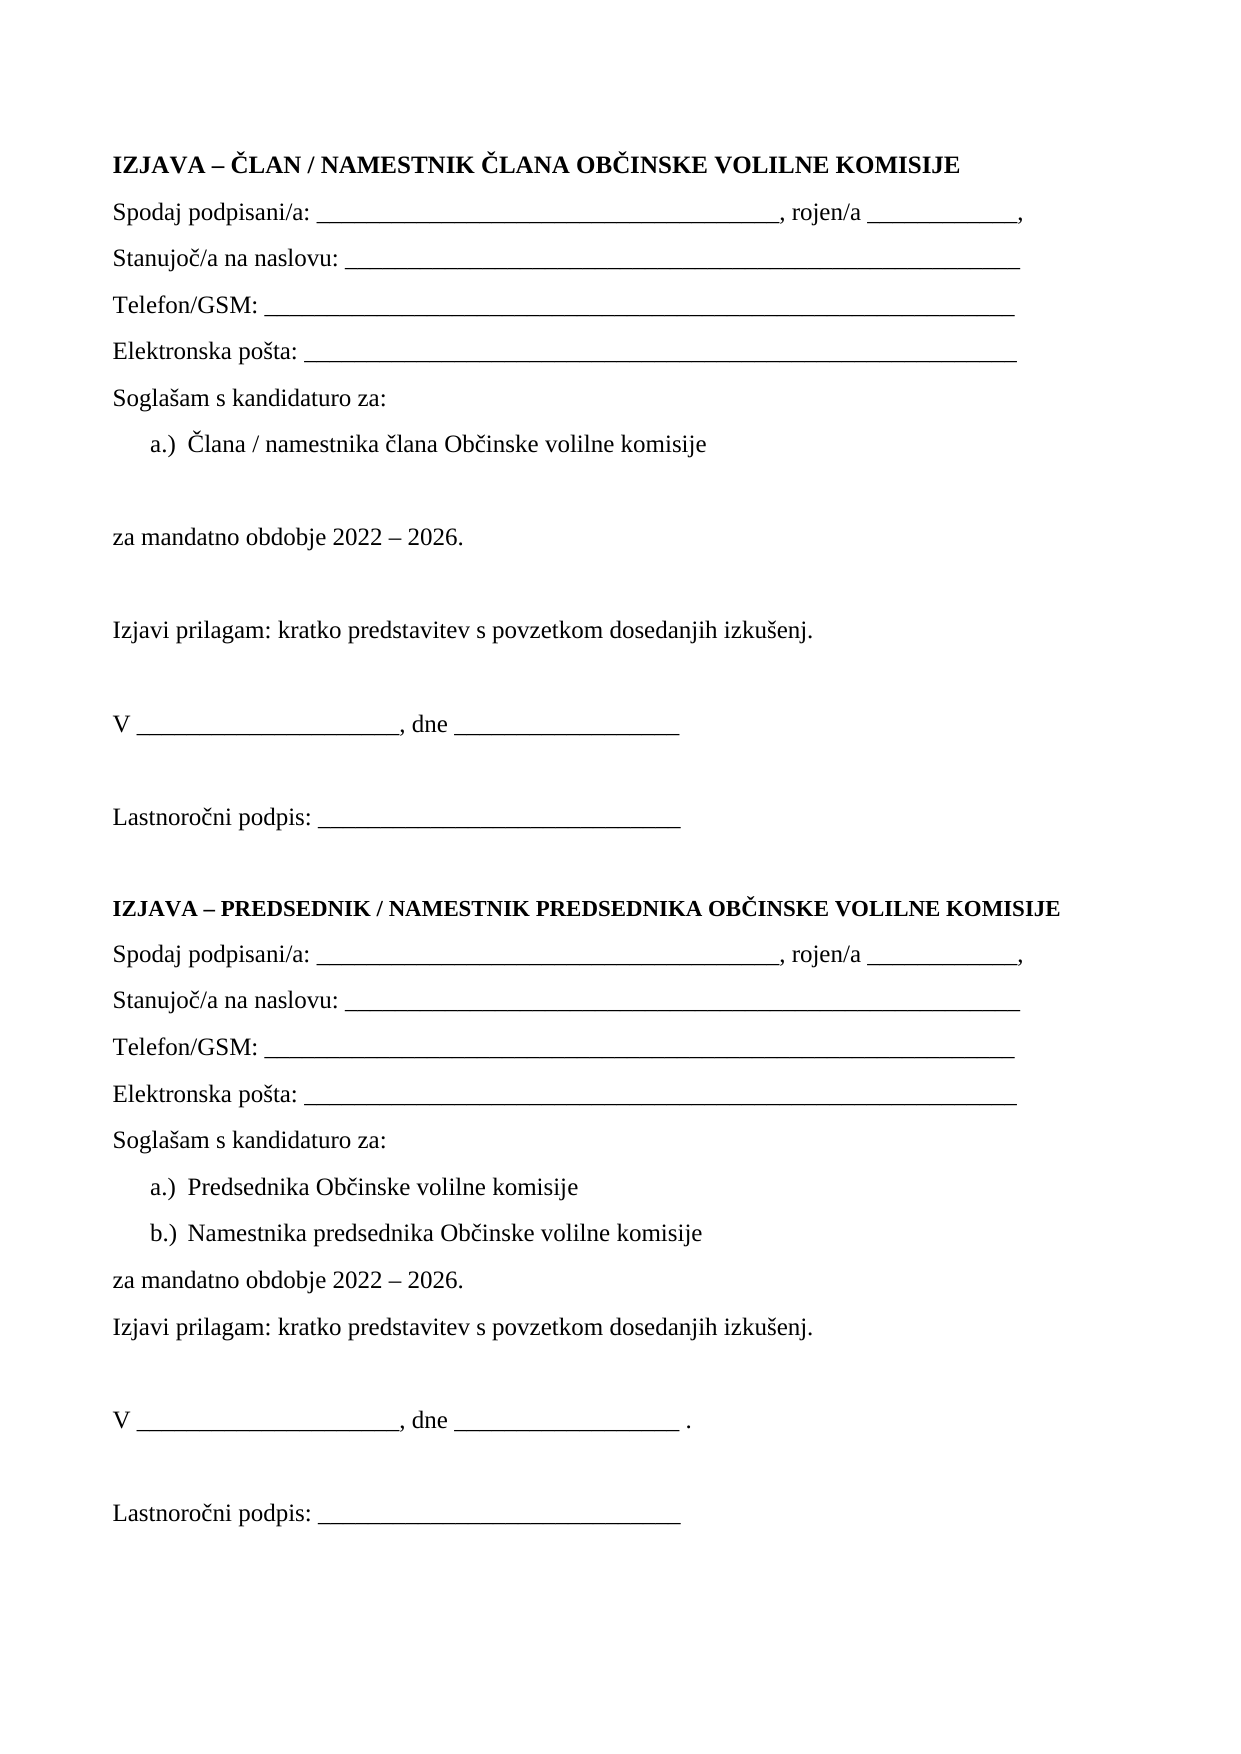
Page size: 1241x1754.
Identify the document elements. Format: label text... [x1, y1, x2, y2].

text Telefon/GSM: ____________________________________________________________ [112, 290, 1128, 318]
list Predsednika Občinske volilne komisije [150, 1172, 1128, 1201]
text Soglašam s kandidaturo za: [112, 383, 1128, 412]
text Soglašam s kandidaturo za: [112, 1125, 1128, 1154]
text Izjavi prilagam: kratko predstavitev s povzetkom dosedanjih izkušenj. [112, 1312, 1128, 1340]
text IZJAVA – PREDSEDNIK / NAMESTNIK PREDSEDNIKA OBČINSKE VOLILNE KOMISIJE [112, 895, 1128, 921]
text Izjavi prilagam: kratko predstavitev s povzetkom dosedanjih izkušenj. [112, 616, 1128, 644]
list Namestnika predsednika Občinske volilne komisije [150, 1218, 1128, 1247]
text za mandatno obdobje 2022 – 2026. [112, 1265, 1128, 1294]
text V _____________________, dne __________________ [112, 709, 1128, 737]
text IZJAVA – ČLAN / NAMESTNIK ČLANA OBČINSKE VOLILNE KOMISIJE [112, 150, 1128, 179]
text V _____________________, dne __________________ . [112, 1405, 1128, 1433]
text Spodaj podpisani/a: _____________________________________, rojen/a ____________, [112, 197, 1128, 225]
text za mandatno obdobje 2022 – 2026. [112, 522, 1128, 551]
list Člana / namestnika člana Občinske volilne komisije [150, 429, 1128, 458]
text Elektronska pošta: _________________________________________________________ [112, 1079, 1128, 1107]
text Stanujoč/a na naslovu: ______________________________________________________ [112, 243, 1128, 272]
text Lastnoročni podpis: _____________________________ [112, 1498, 1128, 1527]
text Stanujoč/a na naslovu: ______________________________________________________ [112, 986, 1128, 1014]
text Lastnoročni podpis: _____________________________ [112, 802, 1128, 831]
text Telefon/GSM: ____________________________________________________________ [112, 1032, 1128, 1061]
text Spodaj podpisani/a: _____________________________________, rojen/a ____________, [112, 939, 1128, 968]
text Elektronska pošta: _________________________________________________________ [112, 336, 1128, 365]
